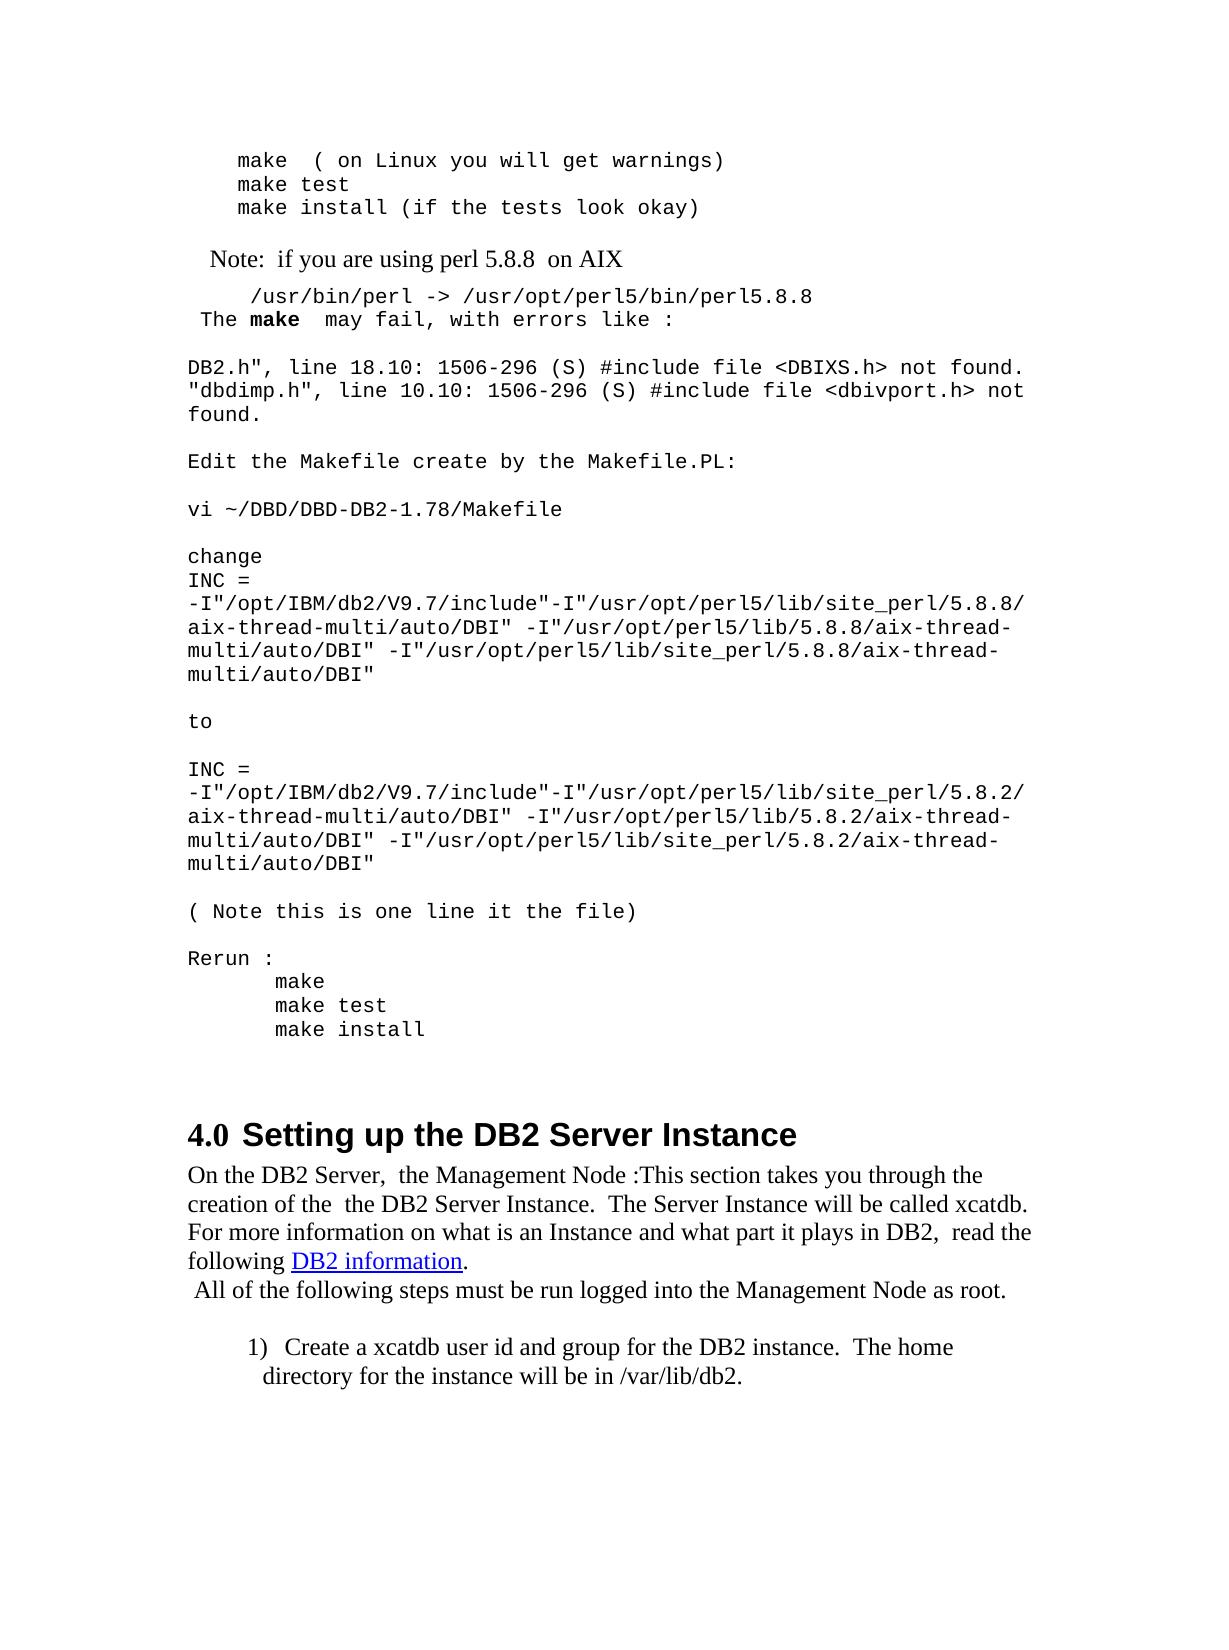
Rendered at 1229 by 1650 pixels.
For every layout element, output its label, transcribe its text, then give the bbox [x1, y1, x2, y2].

text make test [187, 995, 1041, 1019]
text "dbdimp.h", line 10.10: 1506-296 (S) #include file <dbivport.h> not found. [187, 380, 1041, 428]
text INC = -I"/opt/IBM/db2/V9.7/include"-I"/usr/opt/perl5/lib/site_perl/5.8.8/aix-thread-multi/auto/DBI" -I"/usr/opt/perl5/lib/5.8.8/aix-thread-multi/auto/DBI" -I"/usr/opt/perl5/lib/site_perl/5.8.8/aix-thread-multi/auto/DBI" [187, 569, 1041, 688]
text make install (if the tests look okay) [187, 197, 1041, 221]
text make ( on Linux you will get warnings) [187, 150, 1041, 174]
text Edit the Makefile create by the Makefile.PL: [187, 451, 1041, 475]
text Note: if you are using perl 5.8.8 on AIX [187, 244, 1041, 273]
text to [187, 711, 1041, 735]
text All of the following steps must be run logged into the Management Node as root. [187, 1275, 1041, 1304]
subtitle Setting up the DB2 Server Instance [187, 1115, 1041, 1154]
text vi ~/DBD/DBD-DB2-1.78/Makefile [187, 499, 1041, 522]
text INC = -I"/opt/IBM/db2/V9.7/include"-I"/usr/opt/perl5/lib/site_perl/5.8.2/aix-thread-multi/auto/DBI" -I"/usr/opt/perl5/lib/5.8.2/aix-thread-multi/auto/DBI" -I"/usr/opt/perl5/lib/site_perl/5.8.2/aix-thread-multi/auto/DBI" [187, 759, 1041, 877]
text make test [187, 174, 1041, 197]
list Create a xcatdb user id and group for the DB2 instance. The home directory for the instance will be in /var/lib/db2. [225, 1332, 1041, 1419]
text change [187, 546, 1041, 569]
text On the DB2 Server, the Management Node :This section takes you through the creation of the the DB2 Server Instance. The Server Instance will be called xcatdb. For more information on what is an Instance and what part it plays in DB2, read the following DB2 information. [187, 1160, 1041, 1275]
text make [187, 972, 1041, 995]
text The make may fail, with errors like : [187, 309, 1041, 333]
text DB2.h", line 18.10: 1506-296 (S) #include file <DBIXS.h> not found. [187, 357, 1041, 380]
text make install [187, 1019, 1041, 1042]
text Rerun : [187, 948, 1041, 972]
text /usr/bin/perl -> /usr/opt/perl5/bin/perl5.8.8 [187, 286, 1041, 309]
text ( Note this is one line it the file) [187, 901, 1041, 924]
